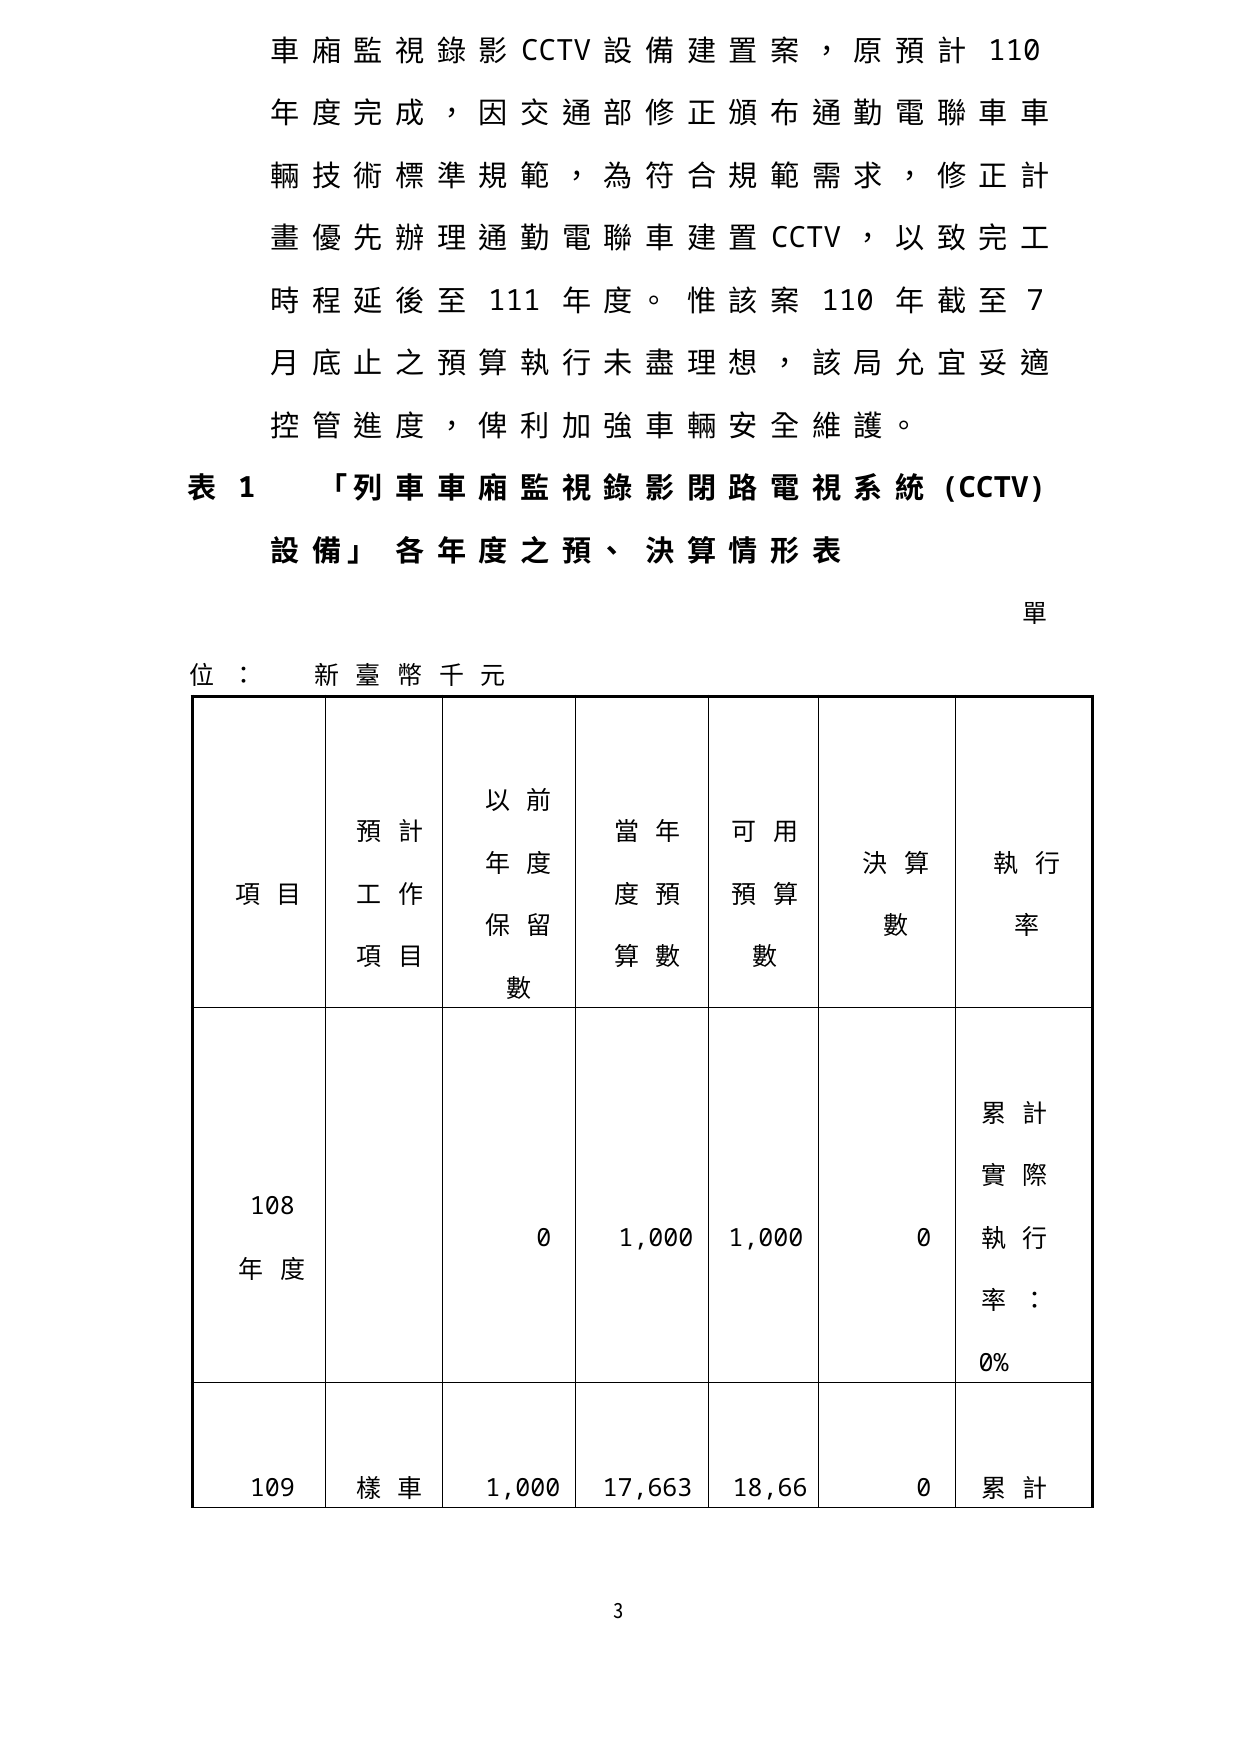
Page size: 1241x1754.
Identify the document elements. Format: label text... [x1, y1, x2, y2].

table_cell 0 [819, 1008, 955, 1382]
table_header 項目 [194, 698, 325, 1007]
table_cell 18,66 [709, 1383, 818, 1507]
text 單位： 新臺幣千元 [181, 569, 1056, 694]
table_cell 樣車 [326, 1383, 442, 1507]
table_cell [326, 1008, 442, 1382]
table_cell 1,000 [576, 1008, 708, 1382]
table_header 執行率 [956, 698, 1091, 1007]
text 車廂監視錄影CCTV設備建置案，原預計110年度完成，因交通部修正頒布通勤電聯車車輛技術標準規範，為符合規範需求，修正計畫優先辦理通勤電聯車建置CCTV，以致完工時程延後至111年度。惟該案110年截至7月底止之預算執行未盡理想，該局允宜妥適控管進度，俾利加強車輛安全維護。 [240, 7, 1056, 444]
table_cell 17,663 [576, 1383, 708, 1507]
table_header 當年度預算數 [576, 698, 708, 1007]
table_header 可用預算數 [709, 698, 818, 1007]
table_cell 108年度 [194, 1008, 325, 1382]
table_cell 0 [443, 1008, 575, 1382]
table_cell 累計實際執行率：0% [956, 1008, 1091, 1382]
table_header 決算數 [819, 698, 955, 1007]
table_cell 109 [194, 1383, 325, 1507]
table_header 預計工作項目 [326, 698, 442, 1007]
text 表1 「列車車廂監視錄影閉路電視系統(CCTV)設備」各年度之預、決算情形表 [166, 444, 1056, 569]
table_cell 0 [819, 1383, 955, 1507]
table_header 以前年度保留數 [443, 698, 575, 1007]
table_cell 1,000 [443, 1383, 575, 1507]
table_cell 1,000 [709, 1008, 818, 1382]
table_cell 累計 [956, 1383, 1091, 1507]
